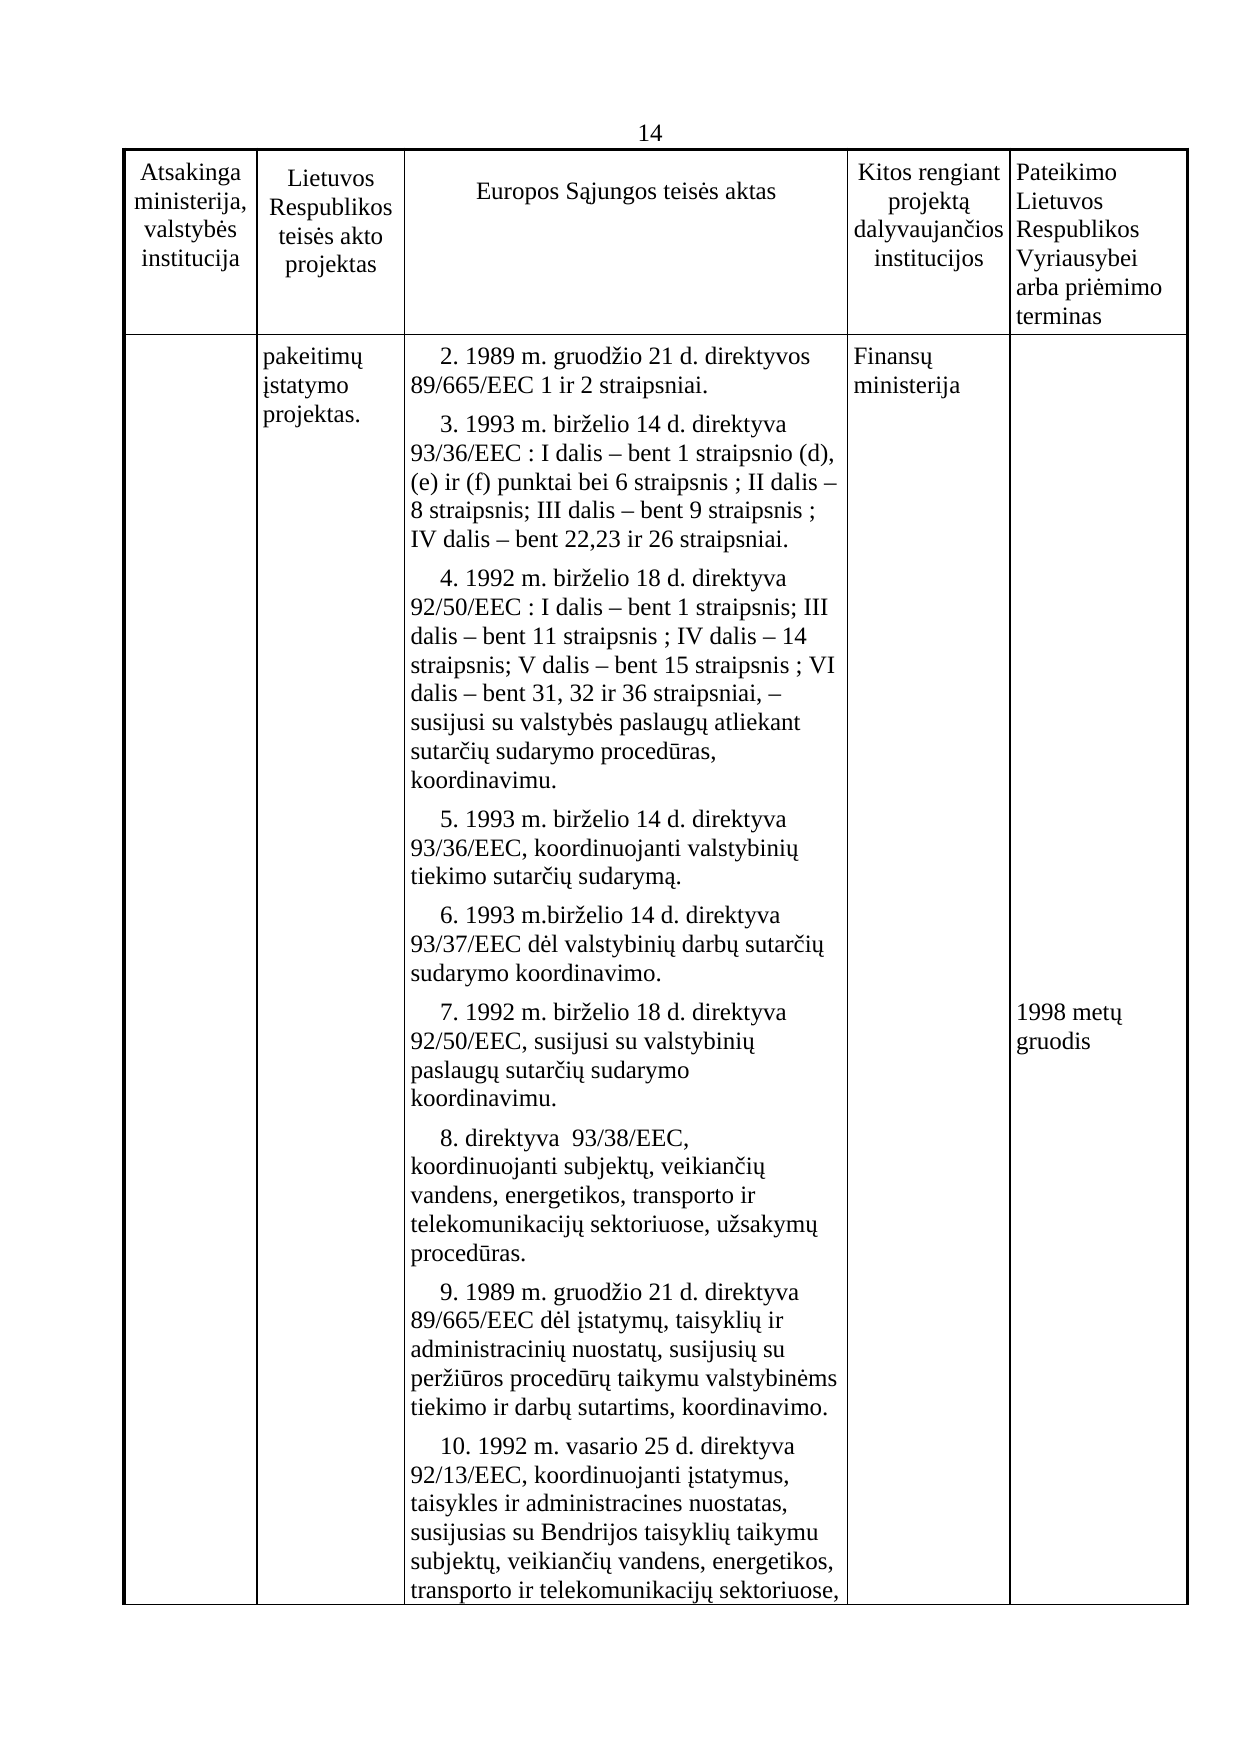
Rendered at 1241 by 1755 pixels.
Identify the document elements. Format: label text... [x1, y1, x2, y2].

table_cell [848, 991, 1009, 1603]
table_cell [258, 991, 404, 1603]
table_header Kitos rengiant projektą dalyvaujančios institucijos [848, 151, 1009, 334]
table_cell [126, 335, 256, 991]
table_cell 7. 1992 m. birželio 18 d. direktyva 92/50/EEC, susijusi su valstybinių paslaugų sutarčių sudarymo koordinavimu. 8. direktyva 93/38/EEC, koordinuojanti subjektų, veikiančių vandens, energetikos, transporto ir telekomunikacijų sektoriuose, užsakymų procedūras. 9. 1989 m. gruodžio 21 d. direktyva 89/665/EEC dėl įstatymų, taisyklių ir administracinių nuostatų, susijusių su peržiūros procedūrų taikymu valstybinėms tiekimo ir darbų sutartims, koordinavimo. 10. 1992 m. vasario 25 d. direktyva 92/13/EEC, koordinuojanti įstatymus, taisykles ir administracines nuostatas, susijusias su Bendrijos taisyklių taikymu subjektų, veikiančių vandens, energetikos, transporto ir telekomunikacijų sektoriuose, [405, 991, 847, 1603]
table_cell pakeitimų įstatymo projektas. [258, 335, 404, 991]
table_cell [1011, 335, 1186, 991]
table_header Lietuvos Respublikos teisės akto projektas [258, 151, 404, 334]
table_cell [126, 991, 256, 1603]
table_header Atsakinga ministerija, valstybės institucija [126, 151, 256, 334]
table_header Europos Sąjungos teisės aktas [405, 151, 847, 334]
table_cell 2. 1989 m. gruodžio 21 d. direktyvos 89/665/EEC 1 ir 2 straipsniai. 3. 1993 m. birželio 14 d. direktyva 93/36/EEC : I dalis – bent 1 straipsnio (d), (e) ir (f) punktai bei 6 straipsnis ; II dalis – 8 straipsnis; III dalis – bent 9 straipsnis ; IV dalis – bent 22,23 ir 26 straipsniai. 4. 1992 m. birželio 18 d. direktyva 92/50/EEC : I dalis – bent 1 straipsnis; III dalis – bent 11 straipsnis ; IV dalis – 14 straipsnis; V dalis – bent 15 straipsnis ; VI dalis – bent 31, 32 ir 36 straipsniai, – susijusi su valstybės paslaugų atliekant sutarčių sudarymo procedūras, koordinavimu. 5. 1993 m. birželio 14 d. direktyva 93/36/EEC, koordinuojanti valstybinių tiekimo sutarčių sudarymą. 6. 1993 m.birželio 14 d. direktyva 93/37/EEC dėl valstybinių darbų sutarčių sudarymo koordinavimo. [405, 335, 847, 991]
table_cell Finansų ministerija [848, 335, 1009, 991]
table_header Pateikimo Lietuvos Respublikos Vyriausybei arba priėmimo terminas [1011, 151, 1186, 334]
table_cell 1998 metų gruodis [1011, 991, 1186, 1603]
